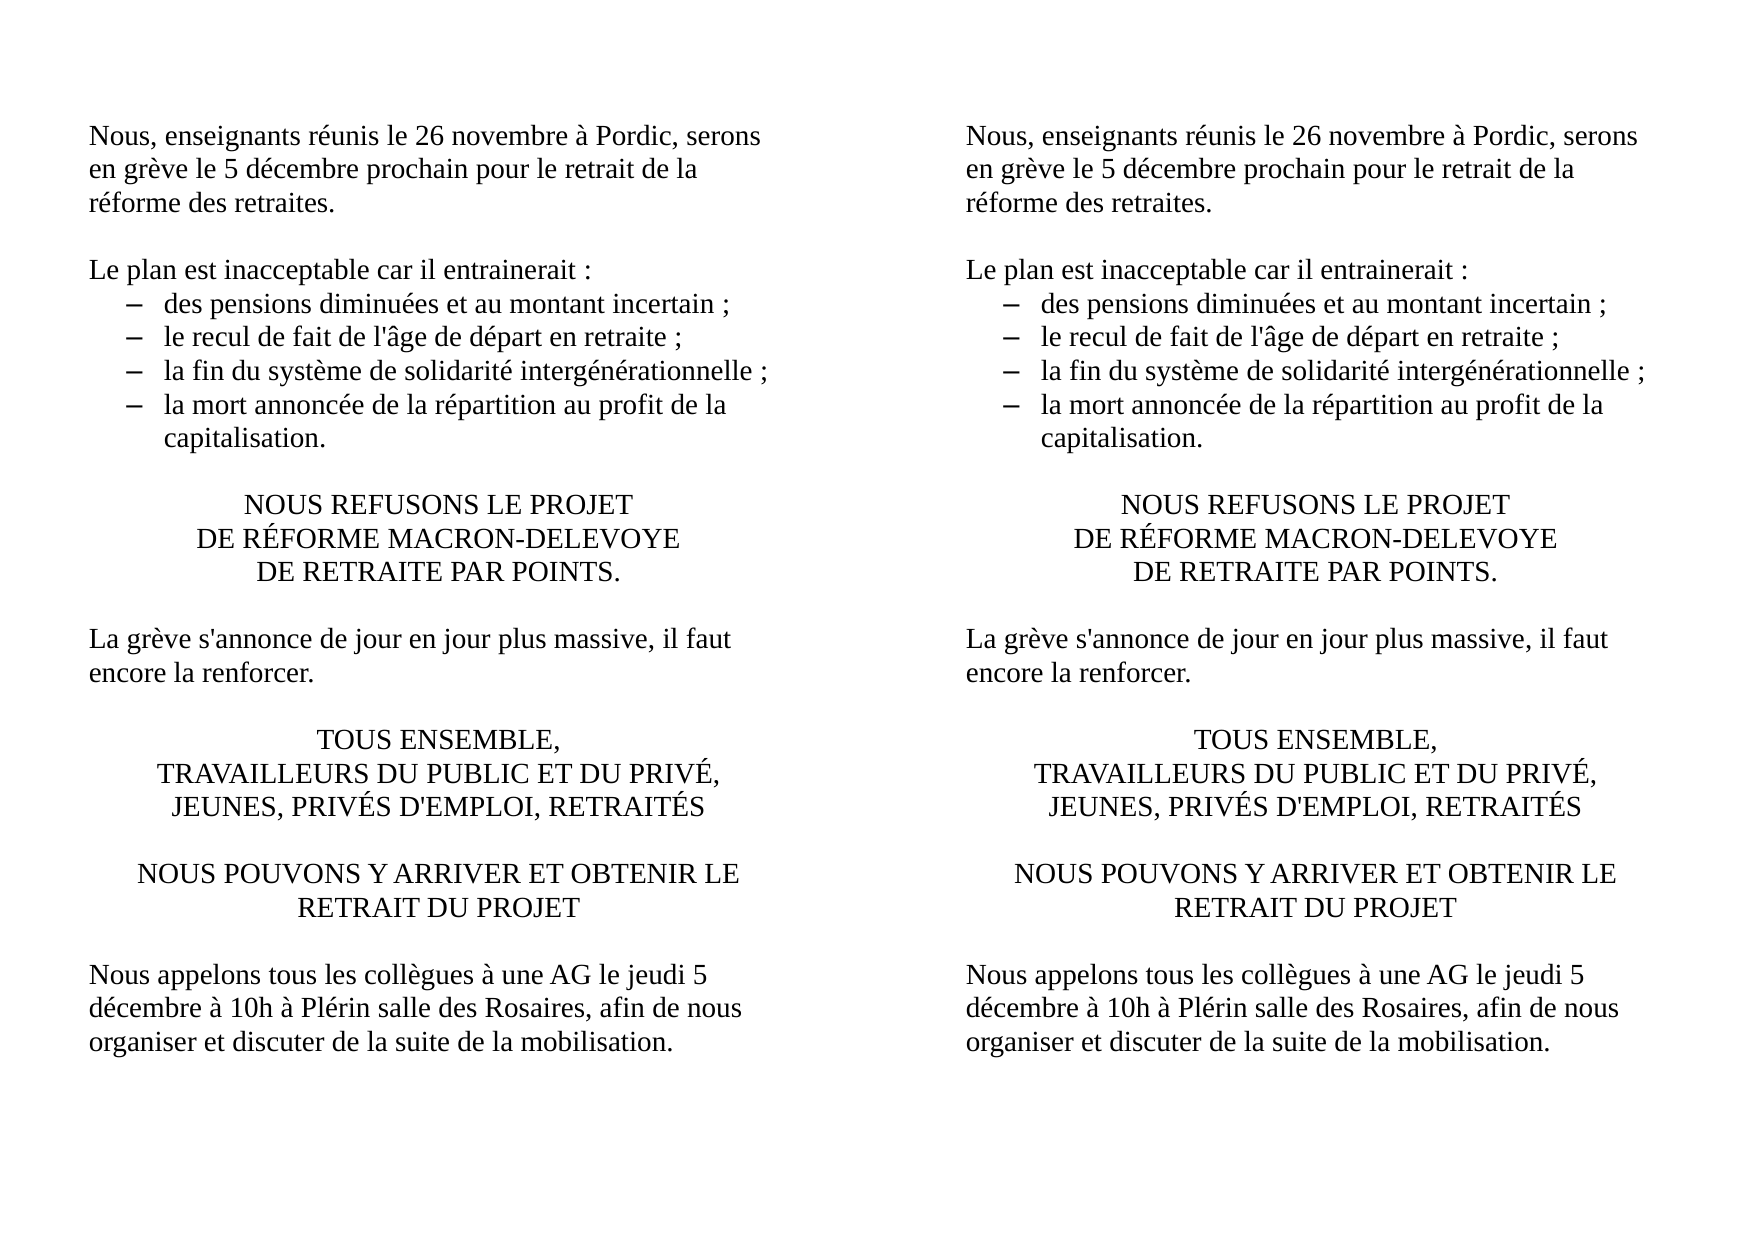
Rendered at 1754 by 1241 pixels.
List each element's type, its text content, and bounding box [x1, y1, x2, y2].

text Nous appelons tous les collègues à une AG le jeudi 5 décembre à 10h à Plérin salle des Rosaires, afin de nous organiser et discuter de la suite de la mobilisation. [88, 957, 788, 1058]
text TRAVAILLEURS DU PUBLIC ET DU PRIVÉ, [966, 756, 1665, 789]
text Nous, enseignants réunis le 26 novembre à Pordic, serons en grève le 5 décembre prochain pour le retrait de la réforme des retraites. [966, 118, 1665, 219]
text DE RÉFORME MACRON-DELEVOYE [88, 521, 788, 554]
list des pensions diminuées et au montant incertain ; [126, 286, 788, 319]
text DE RETRAITE PAR POINTS. [966, 554, 1665, 588]
text La grève s'annonce de jour en jour plus massive, il faut encore la renforcer. [966, 622, 1665, 689]
text DE RÉFORME MACRON-DELEVOYE [966, 521, 1665, 554]
text La grève s'annonce de jour en jour plus massive, il faut encore la renforcer. [88, 622, 788, 689]
list la mort annoncée de la répartition au profit de la capitalisation. [126, 387, 788, 454]
text Nous appelons tous les collègues à une AG le jeudi 5 décembre à 10h à Plérin salle des Rosaires, afin de nous organiser et discuter de la suite de la mobilisation. [966, 957, 1665, 1058]
text NOUS POUVONS Y ARRIVER ET OBTENIR LE RETRAIT DU PROJET [88, 856, 788, 923]
text Le plan est inacceptable car il entrainerait : [966, 252, 1665, 286]
text NOUS REFUSONS LE PROJET [88, 487, 788, 521]
text NOUS REFUSONS LE PROJET [966, 487, 1665, 521]
text TOUS ENSEMBLE, [88, 722, 788, 756]
list le recul de fait de l'âge de départ en retraite ; [126, 319, 788, 353]
text NOUS POUVONS Y ARRIVER ET OBTENIR LE RETRAIT DU PROJET [966, 856, 1665, 923]
text TRAVAILLEURS DU PUBLIC ET DU PRIVÉ, [88, 756, 788, 789]
list le recul de fait de l'âge de départ en retraite ; [1003, 319, 1665, 353]
text Le plan est inacceptable car il entrainerait : [88, 252, 788, 286]
list la mort annoncée de la répartition au profit de la capitalisation. [1003, 387, 1665, 454]
text TOUS ENSEMBLE, [966, 722, 1665, 756]
list la fin du système de solidarité intergénérationnelle ; [1003, 353, 1665, 387]
list la fin du système de solidarité intergénérationnelle ; [126, 353, 788, 387]
list des pensions diminuées et au montant incertain ; [1003, 286, 1665, 319]
text JEUNES, PRIVÉS D'EMPLOI, RETRAITÉS [88, 789, 788, 823]
text JEUNES, PRIVÉS D'EMPLOI, RETRAITÉS [966, 789, 1665, 823]
text Nous, enseignants réunis le 26 novembre à Pordic, serons en grève le 5 décembre prochain pour le retrait de la réforme des retraites. [88, 118, 788, 219]
text DE RETRAITE PAR POINTS. [88, 554, 788, 588]
